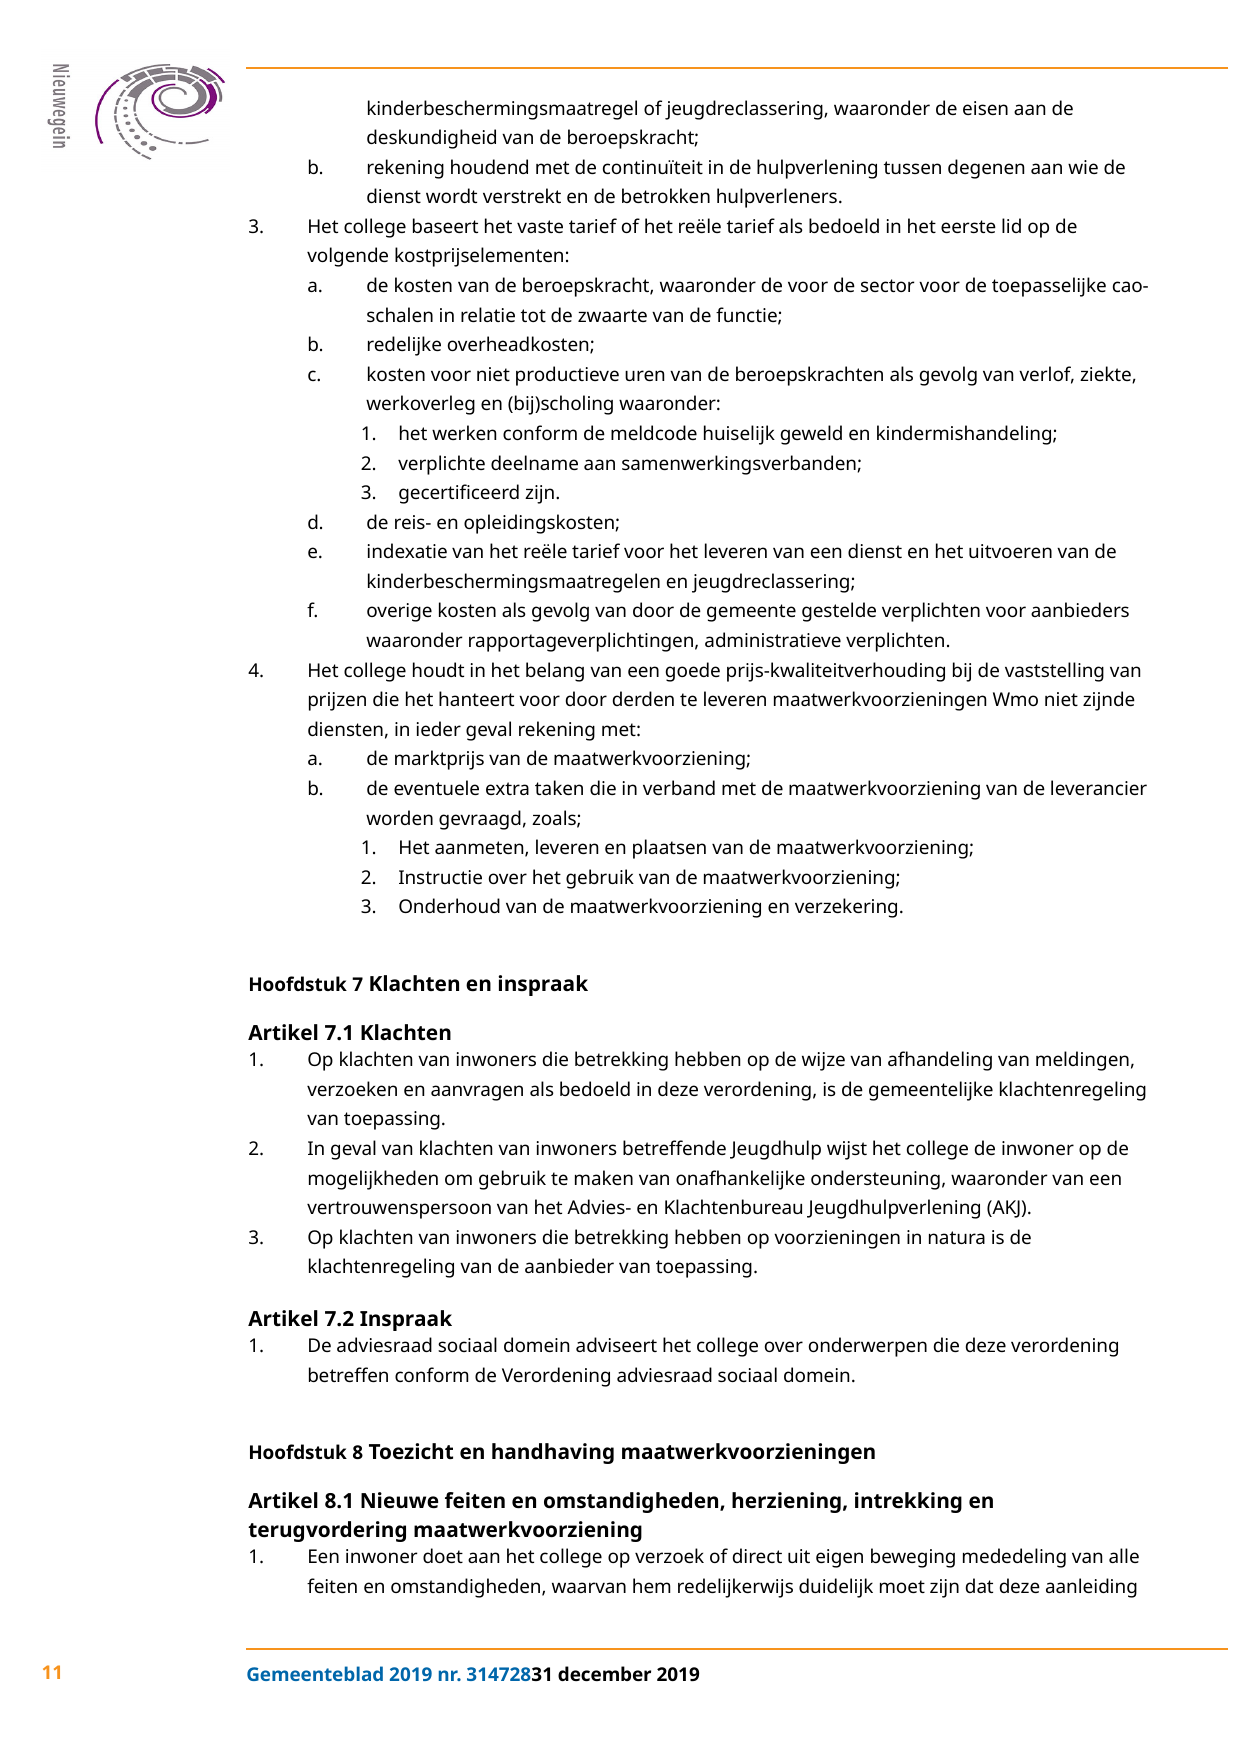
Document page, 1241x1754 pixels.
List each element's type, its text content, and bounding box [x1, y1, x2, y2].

list kinderbeschermingsmaatregel of jeugdreclassering, waaronder de eisen aan de deskundigheid van de beroepskracht; [307, 95, 1152, 150]
list rekening houdend met de continuïteit in de hulpverlening tussen degenen aan wie de dienst wordt verstrekt en de betrokken hulpverleners. [307, 154, 1152, 209]
text Hoofdstuk 7 Klachten en inspraak [248, 969, 1152, 997]
text Artikel 7.2 Inspraak [248, 1304, 1152, 1332]
list gecertificeerd zijn. [361, 479, 1152, 505]
list Op klachten van inwoners die betrekking hebben op voorzieningen in natura is de klachtenregeling van de aanbieder van toepassing. [248, 1224, 1152, 1279]
list Het college houdt in het belang van een goede prijs-kwaliteitverhouding bij de vaststelling van prijzen die het hanteert voor door derden te leveren maatwerkvoorzieningen Wmo niet zijnde diensten, in ieder geval rekening met: [248, 657, 1152, 742]
list de eventuele extra taken die in verband met de maatwerkvoorziening van de leverancier worden gevraagd, zoals; [307, 775, 1152, 831]
list Het college baseert het vaste tarief of het reële tarief als bedoeld in het eerste lid op de volgende kostprijselementen: [248, 213, 1152, 268]
list Onderhoud van de maatwerkvoorziening en verzekering. [361, 893, 1152, 919]
list In geval van klachten van inwoners betreffende Jeugdhulp wijst het college de inwoner op de mogelijkheden om gebruik te maken van onafhankelijke ondersteuning, waaronder van een vertrouwenspersoon van het Advies- en Klachtenbureau Jeugdhulpverlening (AKJ). [248, 1135, 1152, 1220]
list Een inwoner doet aan het college op verzoek of direct uit eigen beweging mededeling van alle feiten en omstandigheden, waarvan hem redelijkerwijs duidelijk moet zijn dat deze aanleiding [248, 1543, 1152, 1599]
text Artikel 7.1 Klachten [248, 1018, 1152, 1046]
list het werken conform de meldcode huiselijk geweld en kindermishandeling; [361, 420, 1152, 446]
list Op klachten van inwoners die betrekking hebben op de wijze van afhandeling van meldingen, verzoeken en aanvragen als bedoeld in deze verordening, is de gemeentelijke klachtenregeling van toepassing. [248, 1046, 1152, 1131]
list de reis- en opleidingskosten; [307, 509, 1152, 535]
list de kosten van de beroepskracht, waaronder de voor de sector voor de toepasselijke cao-schalen in relatie tot de zwaarte van de functie; [307, 272, 1152, 328]
text Hoofdstuk 8 Toezicht en handhaving maatwerkvoorzieningen [248, 1437, 1152, 1466]
list verplichte deelname aan samenwerkingsverbanden; [361, 450, 1152, 476]
list indexatie van het reële tarief voor het leveren van een dienst en het uitvoeren van de kinderbeschermingsmaatregelen en jeugdreclassering; [307, 538, 1152, 594]
list de marktprijs van de maatwerkvoorziening; [307, 746, 1152, 771]
list Instructie over het gebruik van de maatwerkvoorziening; [361, 864, 1152, 890]
list Het aanmeten, leveren en plaatsen van de maatwerkvoorziening; [361, 834, 1152, 860]
list De adviesraad sociaal domein adviseert het college over onderwerpen die deze verordening betreffen conform de Verordening adviesraad sociaal domein. [248, 1332, 1152, 1388]
list overige kosten als gevolg van door de gemeente gestelde verplichten voor aanbieders waaronder rapportageverplichtingen, administratieve verplichten. [307, 598, 1152, 653]
list kosten voor niet productieve uren van de beroepskrachten als gevolg van verlof, ziekte, werkoverleg en (bij)scholing waaronder: [307, 361, 1152, 416]
picture [41, 47, 231, 172]
list redelijke overheadkosten; [307, 331, 1152, 357]
text Artikel 8.1 Nieuwe feiten en omstandigheden, herziening, intrekking en terugvordering maatwerkvoorziening [248, 1486, 1152, 1543]
